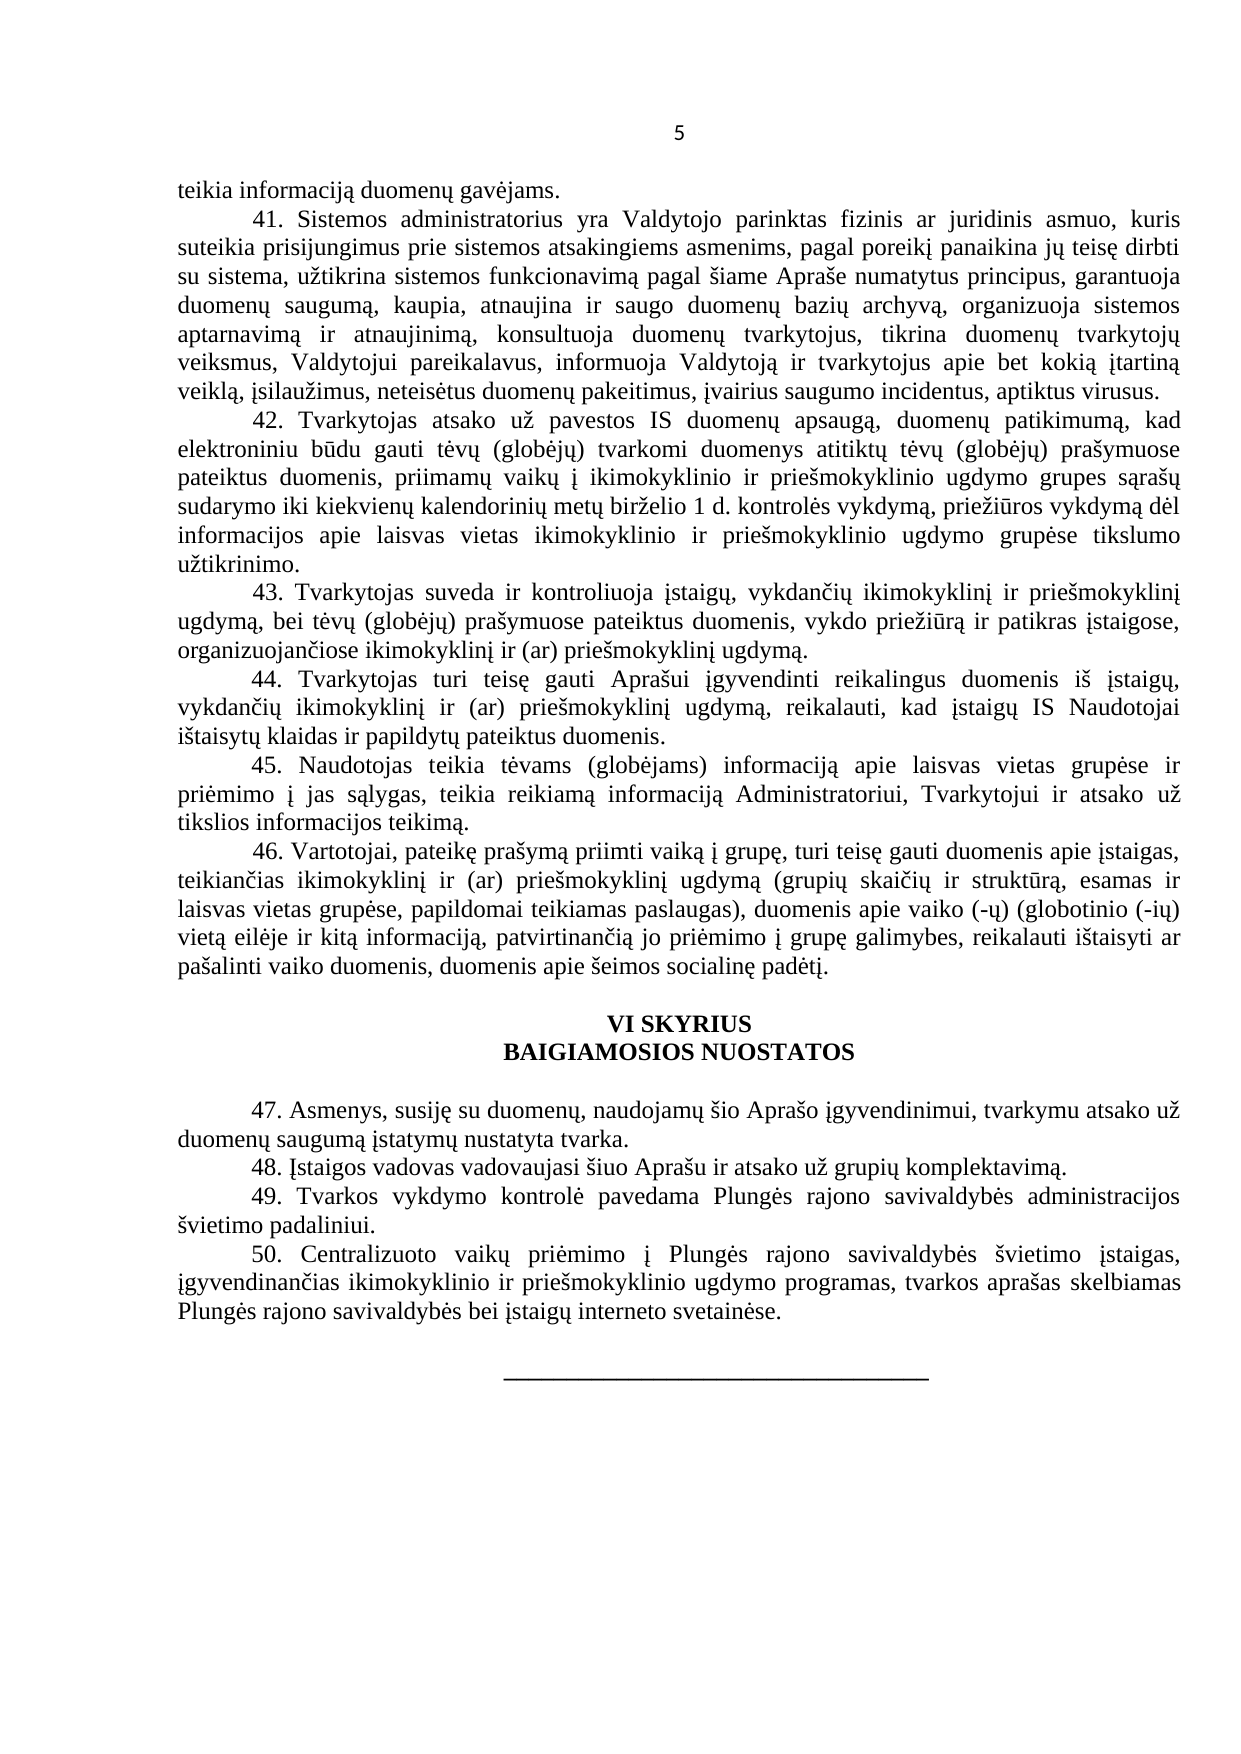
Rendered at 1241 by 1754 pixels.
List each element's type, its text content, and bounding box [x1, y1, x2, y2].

text BAIGIAMOSIOS NUOSTATOS [177, 1037, 1181, 1066]
text 50. Centralizuoto vaikų priėmimo į Plungės rajono savivaldybės švietimo įstaigas, įgyvendinančias ikimokyklinio ir priešmokyklinio ugdymo programas, tvarkos aprašas skelbiamas Plungės rajono savivaldybės bei įstaigų interneto svetainėse. [177, 1239, 1181, 1325]
text 45. Naudotojas teikia tėvams (globėjams) informaciją apie laisvas vietas grupėse ir priėmimo į jas sąlygas, teikia reikiamą informaciją Administratoriui, Tvarkytojui ir atsako už tikslios informacijos teikimą. [177, 750, 1181, 836]
text 46. Vartotojai, pateikę prašymą priimti vaiką į grupę, turi teisę gauti duomenis apie įstaigas, teikiančias ikimokyklinį ir (ar) priešmokyklinį ugdymą (grupių skaičių ir struktūrą, esamas ir laisvas vietas grupėse, papildomai teikiamas paslaugas), duomenis apie vaiko (-ų) (globotinio (-ių) vietą eilėje ir kitą informaciją, patvirtinančią jo priėmimo į grupę galimybes, reikalauti ištaisyti ar pašalinti vaiko duomenis, duomenis apie šeimos socialinę padėtį. [177, 836, 1181, 980]
text 41. Sistemos administratorius yra Valdytojo parinktas fizinis ar juridinis asmuo, kuris suteikia prisijungimus prie sistemos atsakingiems asmenims, pagal poreikį panaikina jų teisę dirbti su sistema, užtikrina sistemos funkcionavimą pagal šiame Apraše numatytus principus, garantuoja duomenų saugumą, kaupia, atnaujina ir saugo duomenų bazių archyvą, organizuoja sistemos aptarnavimą ir atnaujinimą, konsultuoja duomenų tvarkytojus, tikrina duomenų tvarkytojų veiksmus, Valdytojui pareikalavus, informuoja Valdytoją ir tvarkytojus apie bet kokią įtartiną veiklą, įsilaužimus, neteisėtus duomenų pakeitimus, įvairius saugumo incidentus, aptiktus virusus. [177, 204, 1181, 405]
text 43. Tvarkytojas suveda ir kontroliuoja įstaigų, vykdančių ikimokyklinį ir priešmokyklinį ugdymą, bei tėvų (globėjų) prašymuose pateiktus duomenis, vykdo priežiūrą ir patikras įstaigose, organizuojančiose ikimokyklinį ir (ar) priešmokyklinį ugdymą. [177, 577, 1181, 664]
text VI SKYRIUS [177, 1009, 1181, 1037]
text 48. Įstaigos vadovas vadovaujasi šiuo Aprašu ir atsako už grupių komplektavimą. [177, 1152, 1181, 1181]
text __________________________________ [251, 1354, 1181, 1382]
text teikia informaciją duomenų gavėjams. [177, 175, 1181, 204]
text 44. Tvarkytojas turi teisę gauti Aprašui įgyvendinti reikalingus duomenis iš įstaigų, vykdančių ikimokyklinį ir (ar) priešmokyklinį ugdymą, reikalauti, kad įstaigų IS Naudotojai ištaisytų klaidas ir papildytų pateiktus duomenis. [177, 664, 1181, 750]
text 49. Tvarkos vykdymo kontrolė pavedama Plungės rajono savivaldybės administracijos švietimo padaliniui. [177, 1181, 1181, 1239]
text 47. Asmenys, susiję su duomenų, naudojamų šio Aprašo įgyvendinimui, tvarkymu atsako už duomenų saugumą įstatymų nustatyta tvarka. [177, 1095, 1181, 1152]
text 42. Tvarkytojas atsako už pavestos IS duomenų apsaugą, duomenų patikimumą, kad elektroniniu būdu gauti tėvų (globėjų) tvarkomi duomenys atitiktų tėvų (globėjų) prašymuose pateiktus duomenis, priimamų vaikų į ikimokyklinio ir priešmokyklinio ugdymo grupes sąrašų sudarymo iki kiekvienų kalendorinių metų birželio 1 d. kontrolės vykdymą, priežiūros vykdymą dėl informacijos apie laisvas vietas ikimokyklinio ir priešmokyklinio ugdymo grupėse tikslumo užtikrinimo. [177, 405, 1181, 577]
